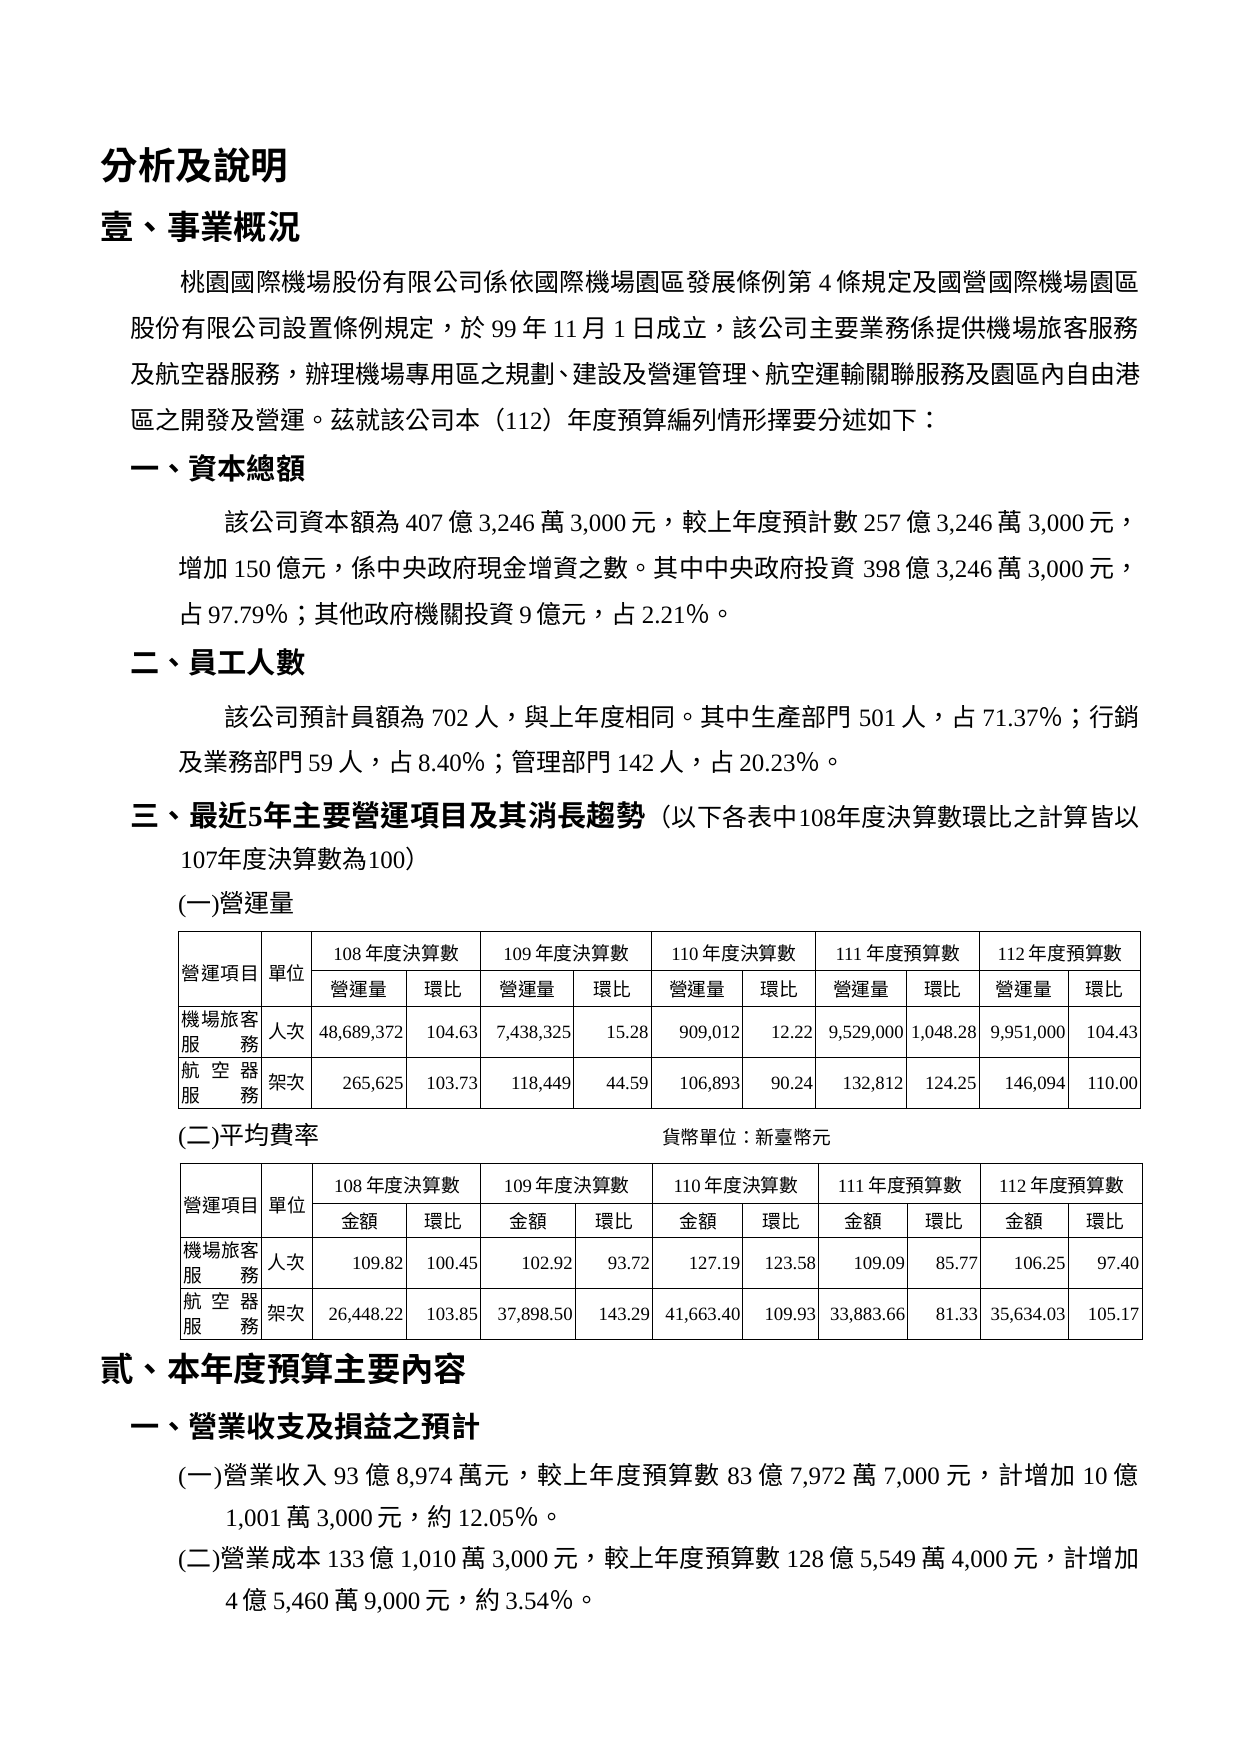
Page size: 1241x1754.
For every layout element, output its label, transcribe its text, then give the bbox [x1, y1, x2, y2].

table_header 111年度預算數 [819, 1164, 980, 1203]
table_cell 環比 [908, 1204, 980, 1237]
table_cell 環比 [1069, 1204, 1142, 1237]
table_cell 環比 [576, 1204, 652, 1237]
table_cell 103.85 [407, 1289, 480, 1339]
table_cell 營運量 [652, 971, 742, 1006]
table_cell 105.17 [1069, 1289, 1142, 1339]
table_cell 106.25 [981, 1238, 1068, 1288]
table_cell 118,449 [481, 1058, 573, 1108]
table_header 108年度決算數 [313, 1164, 480, 1203]
table_cell 環比 [574, 971, 651, 1006]
table_cell 航空器 服務 [179, 1058, 261, 1108]
table_cell 132,812 [816, 1058, 906, 1108]
table_header 單位 [262, 1164, 312, 1237]
table_cell 123.58 [743, 1238, 818, 1288]
table_cell 44.59 [574, 1058, 651, 1108]
table_cell 90.24 [743, 1058, 815, 1108]
table_cell 營運量 [481, 971, 573, 1006]
subtitle 貳、本年度預算主要內容 [100, 1348, 1140, 1390]
table_cell 146,094 [980, 1058, 1068, 1108]
table_cell 33,883.66 [819, 1289, 907, 1339]
table_cell 109.09 [819, 1238, 907, 1288]
text (一)營業收入93億8,974萬元，較上年度預算數83億7,972萬7,000元，計增加10億1,001萬3,000元，約12.05％。 [178, 1451, 1140, 1534]
text (一)營運量 [178, 889, 1140, 918]
table_cell 9,529,000 [816, 1007, 906, 1057]
table_header 108年度決算數 [312, 932, 480, 970]
subtitle 壹、事業概況 [100, 208, 1140, 248]
subtitle 三、最近5年主要營運項目及其消長趨勢（以下各表中108年度決算數環比之計算皆以107年度決算數為100） [130, 793, 1140, 877]
table_header 112年度預算數 [981, 1164, 1142, 1203]
table_cell 106,893 [652, 1058, 742, 1108]
table_header 110年度決算數 [652, 932, 815, 970]
table_header 營運項目 [181, 1164, 261, 1237]
text 桃園國際機場股份有限公司係依國際機場園區發展條例第4條規定及國營國際機場園區股份有限公司設置條例規定，於99年11月1日成立，該公司主要業務係提供機場旅客服務及航空器服務，辦理機場專用區之規劃、建設及營運管理、航空運輸關聯服務及園區內自由港區之開發及營運。茲就該公司本（112）年度預算編列情形擇要分述如下： [130, 255, 1140, 438]
table_header 111年度預算數 [816, 932, 979, 970]
table_cell 12.22 [743, 1007, 815, 1057]
table_cell 金額 [481, 1204, 575, 1237]
table_cell 93.72 [576, 1238, 652, 1288]
table_cell 架次 [262, 1289, 312, 1339]
table_cell 人次 [262, 1238, 312, 1288]
table_header 112年度預算數 [980, 932, 1140, 970]
table_cell 7,438,325 [481, 1007, 573, 1057]
table_cell 143.29 [576, 1289, 652, 1339]
table_cell 金額 [653, 1204, 742, 1237]
table_header 單位 [262, 932, 311, 1006]
table_cell 金額 [981, 1204, 1068, 1237]
table_cell 環比 [1069, 971, 1140, 1006]
table_cell 航空器 服務 [181, 1289, 261, 1339]
table_cell 103.73 [407, 1058, 480, 1108]
table_header 109年度決算數 [481, 1164, 652, 1203]
table_cell 環比 [743, 1204, 818, 1237]
table_cell 9,951,000 [980, 1007, 1068, 1057]
subtitle 一、營業收支及損益之預計 [130, 1398, 1140, 1446]
table_cell 909,012 [652, 1007, 742, 1057]
table_cell 110.00 [1069, 1058, 1140, 1108]
table_cell 金額 [313, 1204, 406, 1237]
table_cell 104.43 [1069, 1007, 1140, 1057]
table_cell 環比 [743, 971, 815, 1006]
table_cell 26,448.22 [313, 1289, 406, 1339]
table_cell 環比 [907, 971, 979, 1006]
table_cell 97.40 [1069, 1238, 1142, 1288]
text (二)平均費率 貨幣單位：新臺幣元 [178, 1121, 1140, 1150]
text 該公司預計員額為702人，與上年度相同。其中生產部門501人，占71.37％；行銷及業務部門59人，占8.40％；管理部門142人，占20.23％。 [178, 689, 1140, 781]
table_cell 124.25 [907, 1058, 979, 1108]
table_cell 金額 [819, 1204, 907, 1237]
table_cell 機場旅客 服務 [181, 1238, 261, 1288]
table_header 營運項目 [179, 932, 261, 1006]
table_cell 100.45 [407, 1238, 480, 1288]
subtitle 二、員工人數 [130, 640, 1140, 682]
table_cell 41,663.40 [653, 1289, 742, 1339]
table_cell 85.77 [908, 1238, 980, 1288]
table_cell 109.93 [743, 1289, 818, 1339]
table_cell 104.63 [407, 1007, 480, 1057]
table_cell 35,634.03 [981, 1289, 1068, 1339]
text 該公司資本額為407億3,246萬3,000元，較上年度預計數257億3,246萬3,000元，增加150億元，係中央政府現金增資之數。其中中央政府投資398億3,246萬3,000元，占97.79％；其他政府機關投資9億元，占2.21％。 [178, 495, 1140, 633]
table_cell 營運量 [980, 971, 1068, 1006]
table_cell 102.92 [481, 1238, 575, 1288]
table_header 110年度決算數 [653, 1164, 818, 1203]
table_cell 營運量 [312, 971, 406, 1006]
table_cell 人次 [262, 1007, 311, 1057]
table_cell 環比 [407, 971, 480, 1006]
table_header 109年度決算數 [481, 932, 651, 970]
table_cell 81.33 [908, 1289, 980, 1339]
table_cell 127.19 [653, 1238, 742, 1288]
table_cell 機場旅客 服務 [179, 1007, 261, 1057]
subtitle 一、資本總額 [130, 446, 1140, 488]
table_cell 架次 [262, 1058, 311, 1108]
table_cell 48,689,372 [312, 1007, 406, 1057]
table_cell 1,048.28 [907, 1007, 979, 1057]
subtitle 分析及說明 [100, 148, 1140, 187]
table_cell 37,898.50 [481, 1289, 575, 1339]
text (二)營業成本133億1,010萬3,000元，較上年度預算數128億5,549萬4,000元，計增加4億5,460萬9,000元，約3.54％。 [178, 1534, 1140, 1618]
table_cell 營運量 [816, 971, 906, 1006]
table_cell 15.28 [574, 1007, 651, 1057]
table_cell 265,625 [312, 1058, 406, 1108]
table_cell 環比 [407, 1204, 480, 1237]
table_cell 109.82 [313, 1238, 406, 1288]
